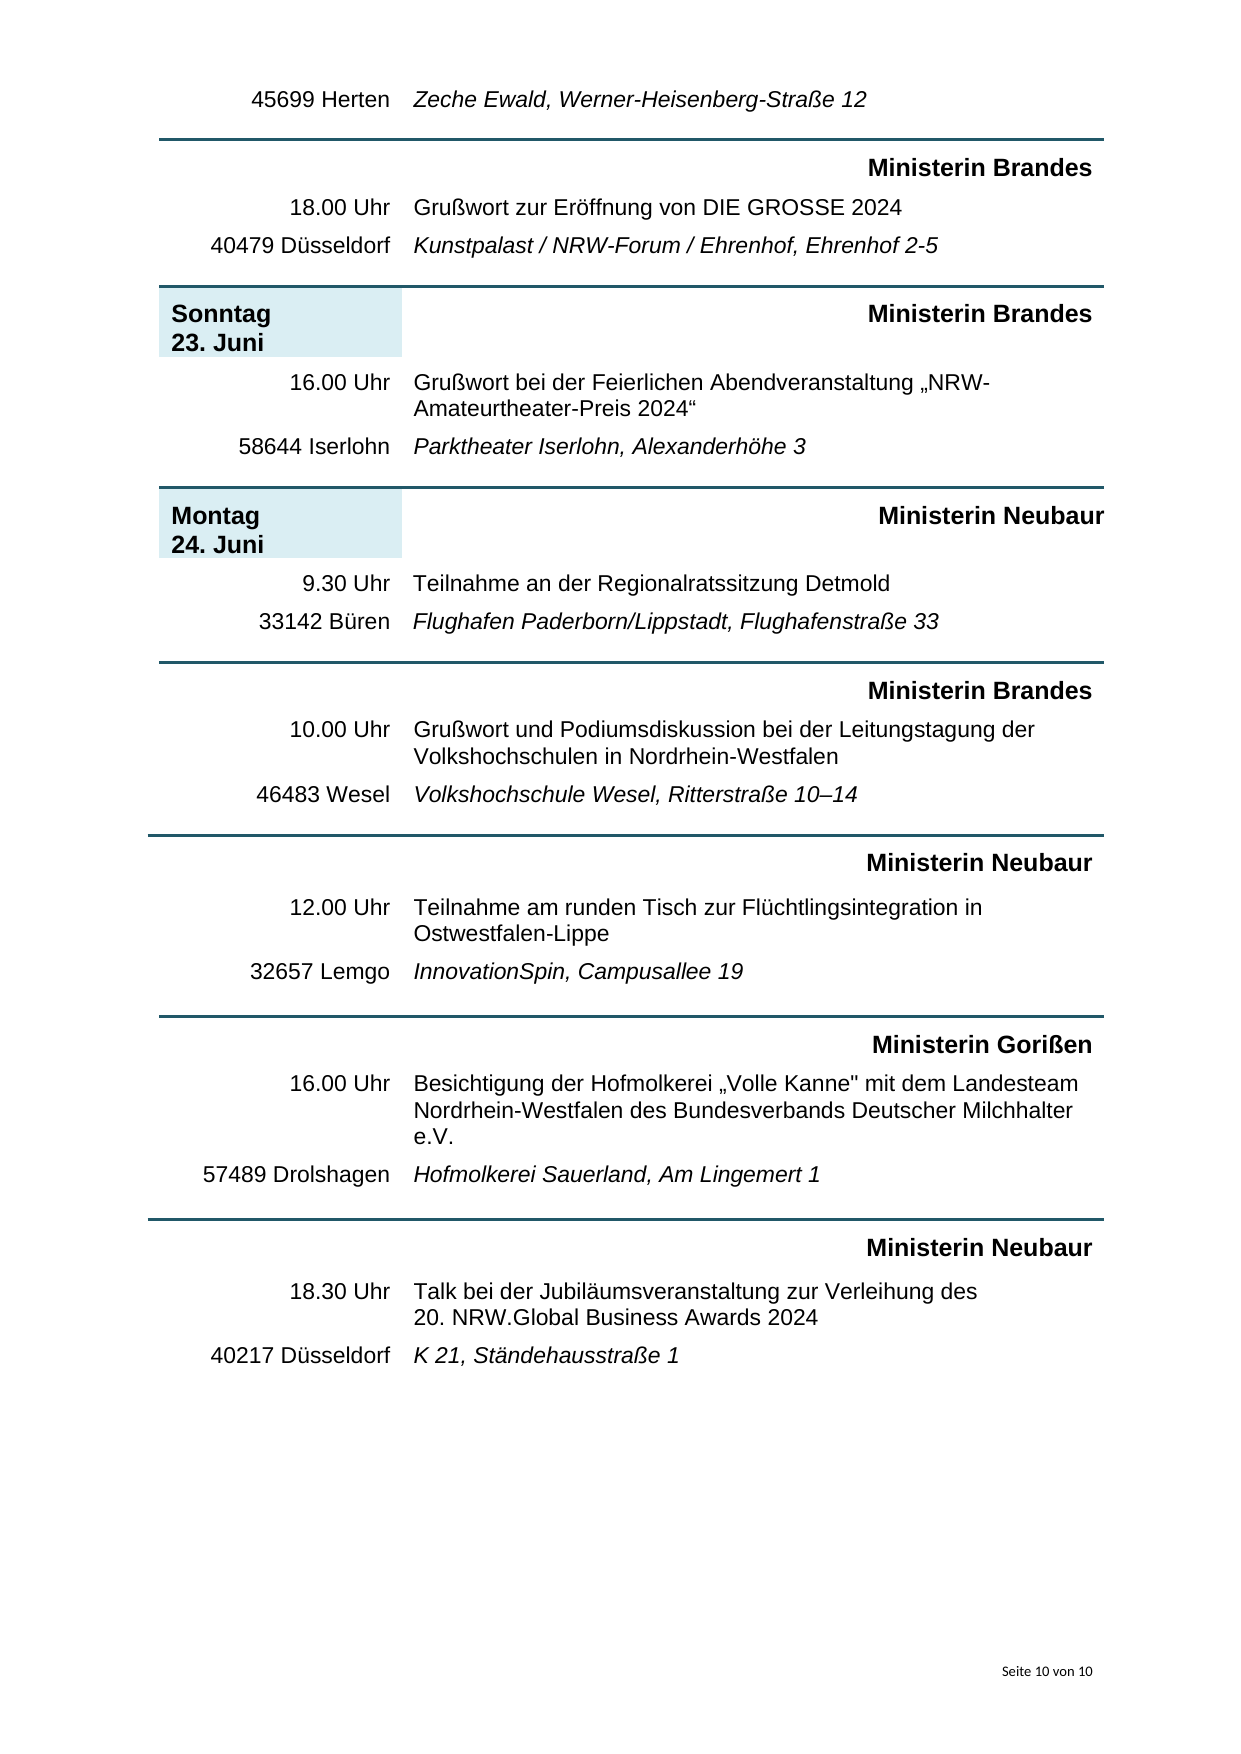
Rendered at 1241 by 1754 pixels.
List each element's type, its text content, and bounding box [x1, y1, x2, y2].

table_cell 40217 Düsseldorf [148, 1331, 402, 1369]
table_cell Zeche Ewald, Werner-Heisenberg-Straße 12 [402, 74, 1104, 112]
table_cell Grußwort und Podiumsdiskussion bei der Leitungstagung der Volkshochschulen in Nordrhein-Westfalen [402, 705, 1104, 769]
table_header Ministerin Neubaur [402, 1221, 1104, 1266]
table_cell Hofmolkerei Sauerland, Am Lingemert 1 [402, 1149, 1104, 1187]
table_cell 10.00 Uhr [159, 705, 402, 769]
table_cell 57489 Drolshagen [159, 1149, 402, 1187]
table_cell Parktheater Iserlohn, Alexanderhöhe 3 [402, 421, 1104, 459]
table_header Sonntag 23. Juni [159, 288, 402, 357]
table_header [159, 664, 402, 704]
table_cell 58644 Iserlohn [159, 421, 402, 459]
table_header Ministerin Brandes [402, 141, 1104, 182]
table_header Ministerin Neubaur [402, 489, 1104, 558]
table_cell Kunstpalast / NRW-Forum / Ehrenhof, Ehrenhof 2-5 [402, 220, 1104, 258]
table_cell Talk bei der Jubiläumsveranstaltung zur Verleihung des 20. NRW.Global Business Awards 2024 [402, 1266, 1104, 1331]
table_cell K 21, Ständehausstraße 1 [402, 1331, 1104, 1369]
table_cell Grußwort zur Eröffnung von DIE GROSSE 2024 [402, 182, 1104, 220]
table_cell 32657 Lemgo [148, 946, 402, 984]
table_cell InnovationSpin, Campusallee 19 [402, 946, 1104, 984]
table_header Montag 24. Juni [159, 489, 402, 558]
table_header Ministerin Neubaur [402, 837, 1104, 882]
table_cell 40479 Düsseldorf [159, 220, 402, 258]
table_cell 18.00 Uhr [159, 182, 402, 220]
table_header Ministerin Brandes [402, 664, 1104, 704]
table_header [148, 837, 402, 882]
table_header [159, 1018, 402, 1058]
table_cell 9.30 Uhr [159, 558, 402, 596]
table_cell 18.30 Uhr [148, 1266, 402, 1331]
table_header Ministerin Gorißen [402, 1018, 1104, 1058]
table_cell Besichtigung der Hofmolkerei „Volle Kanne" mit dem Landesteam Nordrhein-Westfalen des Bundesverbands Deutscher Milchhalter e.V. [402, 1059, 1104, 1149]
table_header [148, 1221, 402, 1266]
table_cell Grußwort bei der Feierlichen Abendveranstaltung „NRW-Amateurtheater-Preis 2024“ [402, 357, 1104, 421]
table_cell 46483 Wesel [159, 769, 402, 807]
table_header Ministerin Brandes [402, 288, 1104, 357]
table_cell 45699 Herten [159, 74, 402, 112]
table_cell 16.00 Uhr [159, 357, 402, 421]
table_cell Teilnahme an der Regionalratssitzung Detmold [402, 558, 1104, 596]
table_cell 16.00 Uhr [159, 1059, 402, 1149]
table_cell Teilnahme am runden Tisch zur Flüchtlingsintegration in Ostwestfalen-Lippe [402, 882, 1104, 946]
table_cell 33142 Büren [159, 596, 402, 634]
table_header [159, 141, 402, 182]
table_cell Flughafen Paderborn/Lippstadt, Flughafenstraße 33 [402, 596, 1104, 634]
table_cell 12.00 Uhr [148, 882, 402, 946]
table_cell Volkshochschule Wesel, Ritterstraße 10–14 [402, 769, 1104, 807]
